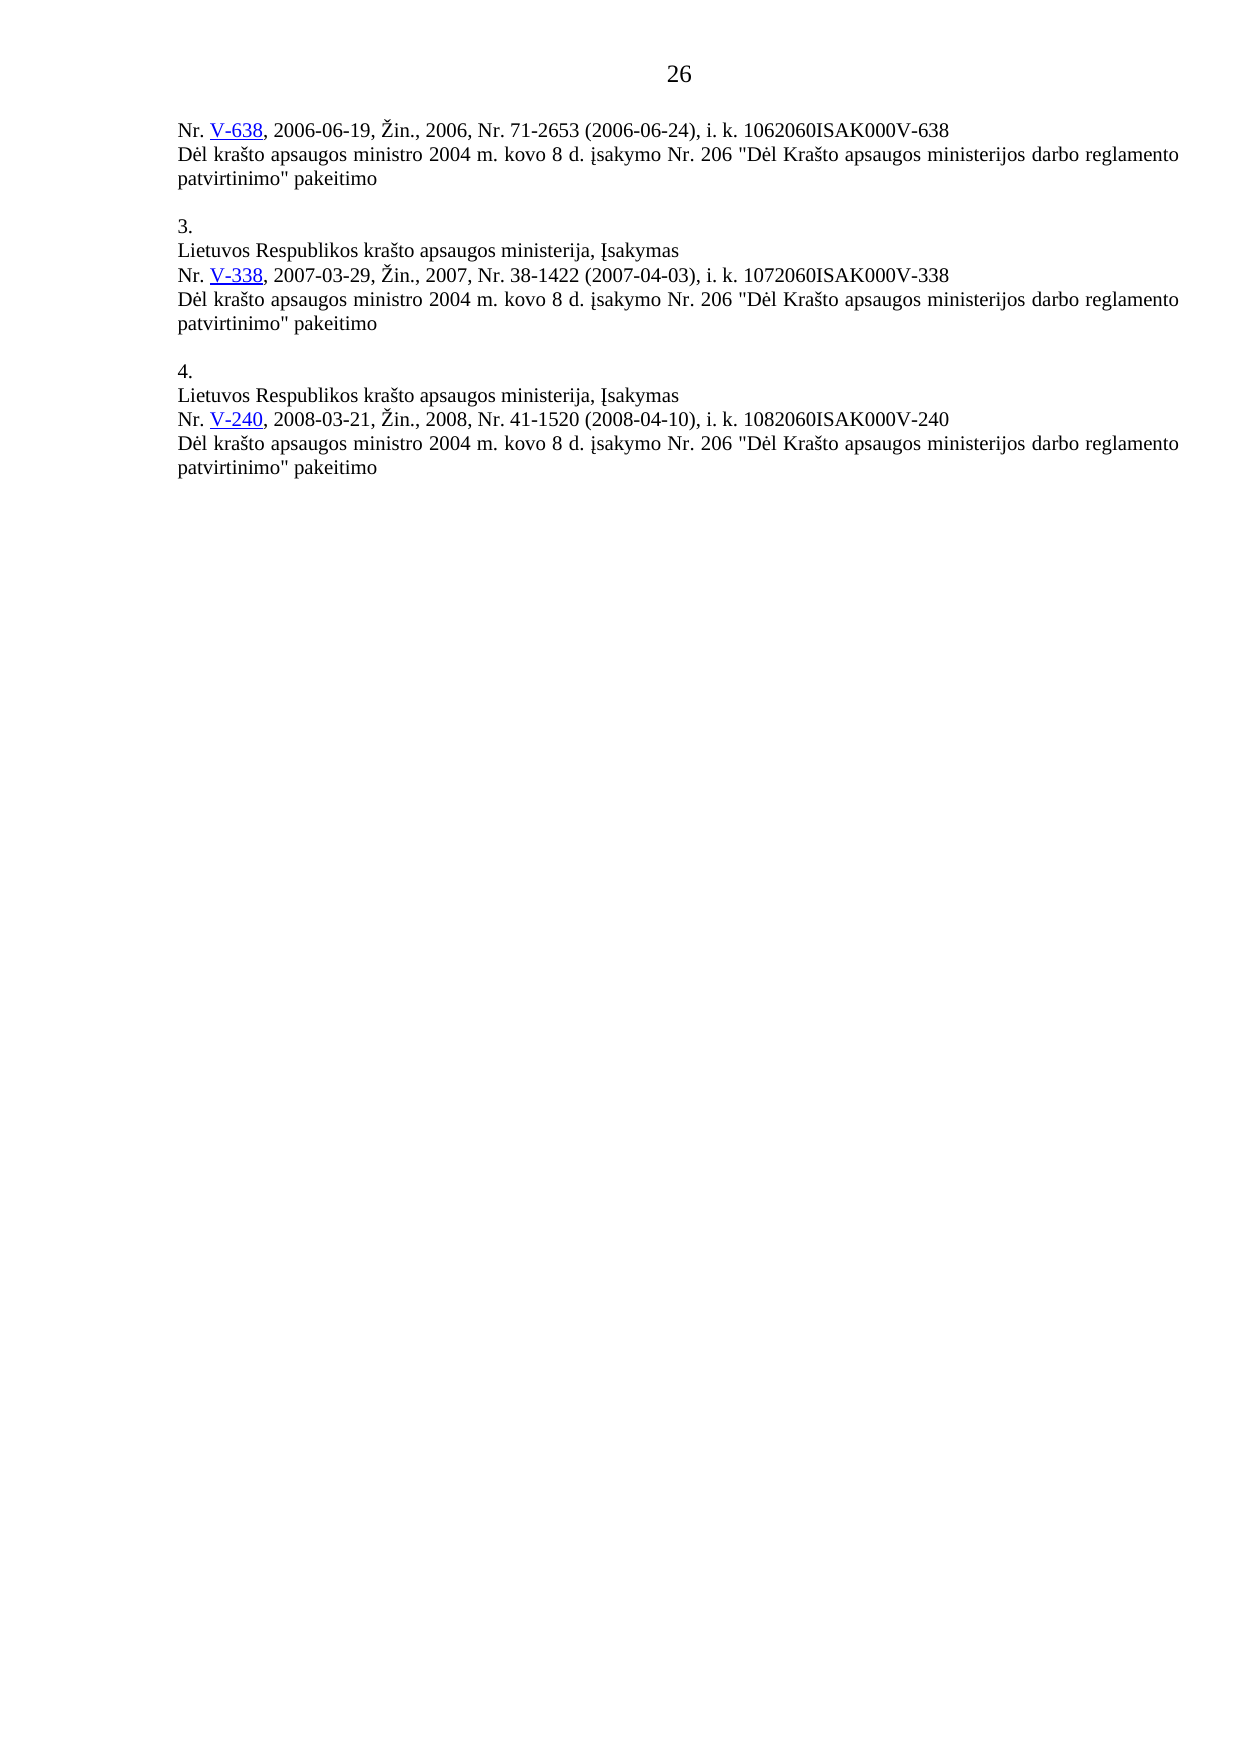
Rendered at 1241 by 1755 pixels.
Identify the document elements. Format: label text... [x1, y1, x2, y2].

text Dėl krašto apsaugos ministro 2004 m. kovo 8 d. įsakymo Nr. 206 "Dėl Krašto apsaugos ministerijos darbo reglamento patvirtinimo" pakeitimo [177, 431, 1181, 479]
text Nr. V-638, 2006-06-19, Žin., 2006, Nr. 71-2653 (2006-06-24), i. k. 1062060ISAK000V-638 [177, 118, 1181, 142]
text Nr. V-338, 2007-03-29, Žin., 2007, Nr. 38-1422 (2007-04-03), i. k. 1072060ISAK000V-338 [177, 262, 1181, 287]
text 3. [177, 214, 1181, 238]
text Dėl krašto apsaugos ministro 2004 m. kovo 8 d. įsakymo Nr. 206 "Dėl Krašto apsaugos ministerijos darbo reglamento patvirtinimo" pakeitimo [177, 142, 1181, 190]
text 4. [177, 359, 1181, 383]
text Lietuvos Respublikos krašto apsaugos ministerija, Įsakymas [177, 383, 1181, 407]
text Dėl krašto apsaugos ministro 2004 m. kovo 8 d. įsakymo Nr. 206 "Dėl Krašto apsaugos ministerijos darbo reglamento patvirtinimo" pakeitimo [177, 287, 1181, 335]
text Lietuvos Respublikos krašto apsaugos ministerija, Įsakymas [177, 238, 1181, 262]
text Nr. V-240, 2008-03-21, Žin., 2008, Nr. 41-1520 (2008-04-10), i. k. 1082060ISAK000V-240 [177, 407, 1181, 431]
